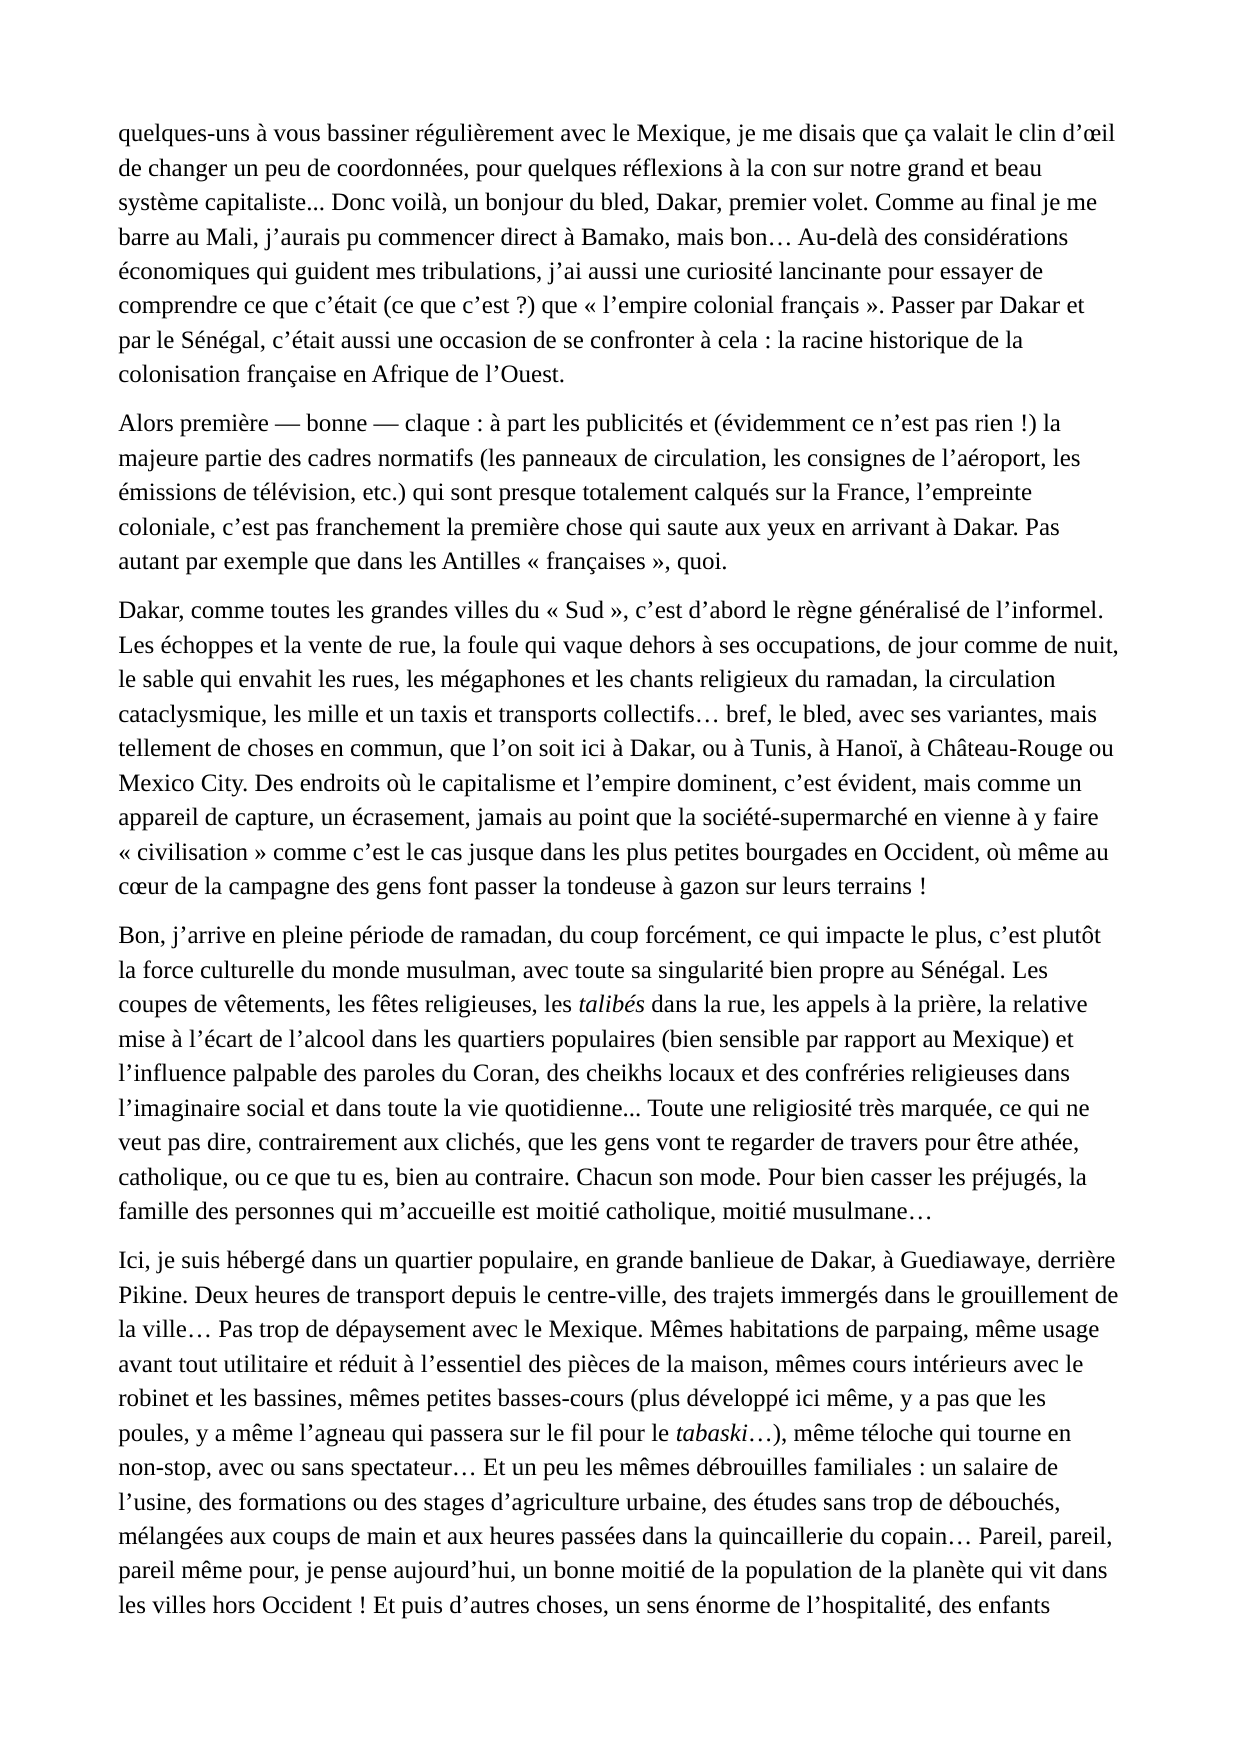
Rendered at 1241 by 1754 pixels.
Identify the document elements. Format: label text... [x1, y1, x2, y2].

text Ici, je suis hébergé dans un quartier populaire, en grande banlieue de Dakar, à Guediawaye, derrière Pikine. Deux heures de transport depuis le centre-ville, des trajets immergés dans le grouillement de la ville… Pas trop de dépaysement avec le Mexique. Mêmes habitations de parpaing, même usage avant tout utilitaire et réduit à l’essentiel des pièces de la maison, mêmes cours intérieurs avec le robinet et les bassines, mêmes petites basses-cours (plus développé ici même, y a pas que les poules, y a même l’agneau qui passera sur le fil pour le tabaski…), même téloche qui tourne en non-stop, avec ou sans spectateur… Et un peu les mêmes débrouilles familiales : un salaire de l’usine, des formations ou des stages d’agriculture urbaine, des études sans trop de débouchés, mélangées aux coups de main et aux heures passées dans la quincaillerie du copain… Pareil, pareil, pareil même pour, je pense aujourd’hui, un bonne moitié de la population de la planète qui vit dans les villes hors Occident ! Et puis d’autres choses, un sens énorme de l’hospitalité, des enfants [118, 1245, 1122, 1619]
text Bon, j’arrive en pleine période de ramadan, du coup forcément, ce qui impacte le plus, c’est plutôt la force culturelle du monde musulman, avec toute sa singularité bien propre au Sénégal. Les coupes de vêtements, les fêtes religieuses, les talibés dans la rue, les appels à la prière, la relative mise à l’écart de l’alcool dans les quartiers populaires (bien sensible par rapport au Mexique) et l’influence palpable des paroles du Coran, des cheikhs locaux et des confréries religieuses dans l’imaginaire social et dans toute la vie quotidienne... Toute une religiosité très marquée, ce qui ne veut pas dire, contrairement aux clichés, que les gens vont te regarder de travers pour être athée, catholique, ou ce que tu es, bien au contraire. Chacun son mode. Pour bien casser les préjugés, la famille des personnes qui m’accueille est moitié catholique, moitié musulmane… [118, 920, 1122, 1225]
text Dakar, comme toutes les grandes villes du « Sud », c’est d’abord le règne généralisé de l’informel. Les échoppes et la vente de rue, la foule qui vaque dehors à ses occupations, de jour comme de nuit, le sable qui envahit les rues, les mégaphones et les chants religieux du ramadan, la circulation cataclysmique, les mille et un taxis et transports collectifs… bref, le bled, avec ses variantes, mais tellement de choses en commun, que l’on soit ici à Dakar, ou à Tunis, à Hanoï, à Château-Rouge ou Mexico City. Des endroits où le capitalisme et l’empire dominent, c’est évident, mais comme un appareil de capture, un écrasement, jamais au point que la société-supermarché en vienne à y faire « civilisation » comme c’est le cas jusque dans les plus petites bourgades en Occident, où même au cœur de la campagne des gens font passer la tondeuse à gazon sur leurs terrains ! [118, 596, 1122, 900]
text Alors première — bonne — claque : à part les publicités et (évidemment ce n’est pas rien !) la majeure partie des cadres normatifs (les panneaux de circulation, les consignes de l’aéroport, les émissions de télévision, etc.) qui sont presque totalement calqués sur la France, l’empreinte coloniale, c’est pas franchement la première chose qui saute aux yeux en arrivant à Dakar. Pas autant par exemple que dans les Antilles « françaises », quoi. [118, 408, 1122, 575]
text quelques-uns à vous bassiner régulièrement avec le Mexique, je me disais que ça valait le clin d’œil de changer un peu de coordonnées, pour quelques réflexions à la con sur notre grand et beau système capitaliste... Donc voilà, un bonjour du bled, Dakar, premier volet. Comme au final je me barre au Mali, j’aurais pu commencer direct à Bamako, mais bon… Au-delà des considérations économiques qui guident mes tribulations, j’ai aussi une curiosité lancinante pour essayer de comprendre ce que c’était (ce que c’est ?) que « l’empire colonial français ». Passer par Dakar et par le Sénégal, c’était aussi une occasion de se confronter à cela : la racine historique de la colonisation française en Afrique de l’Ouest. [118, 118, 1122, 388]
